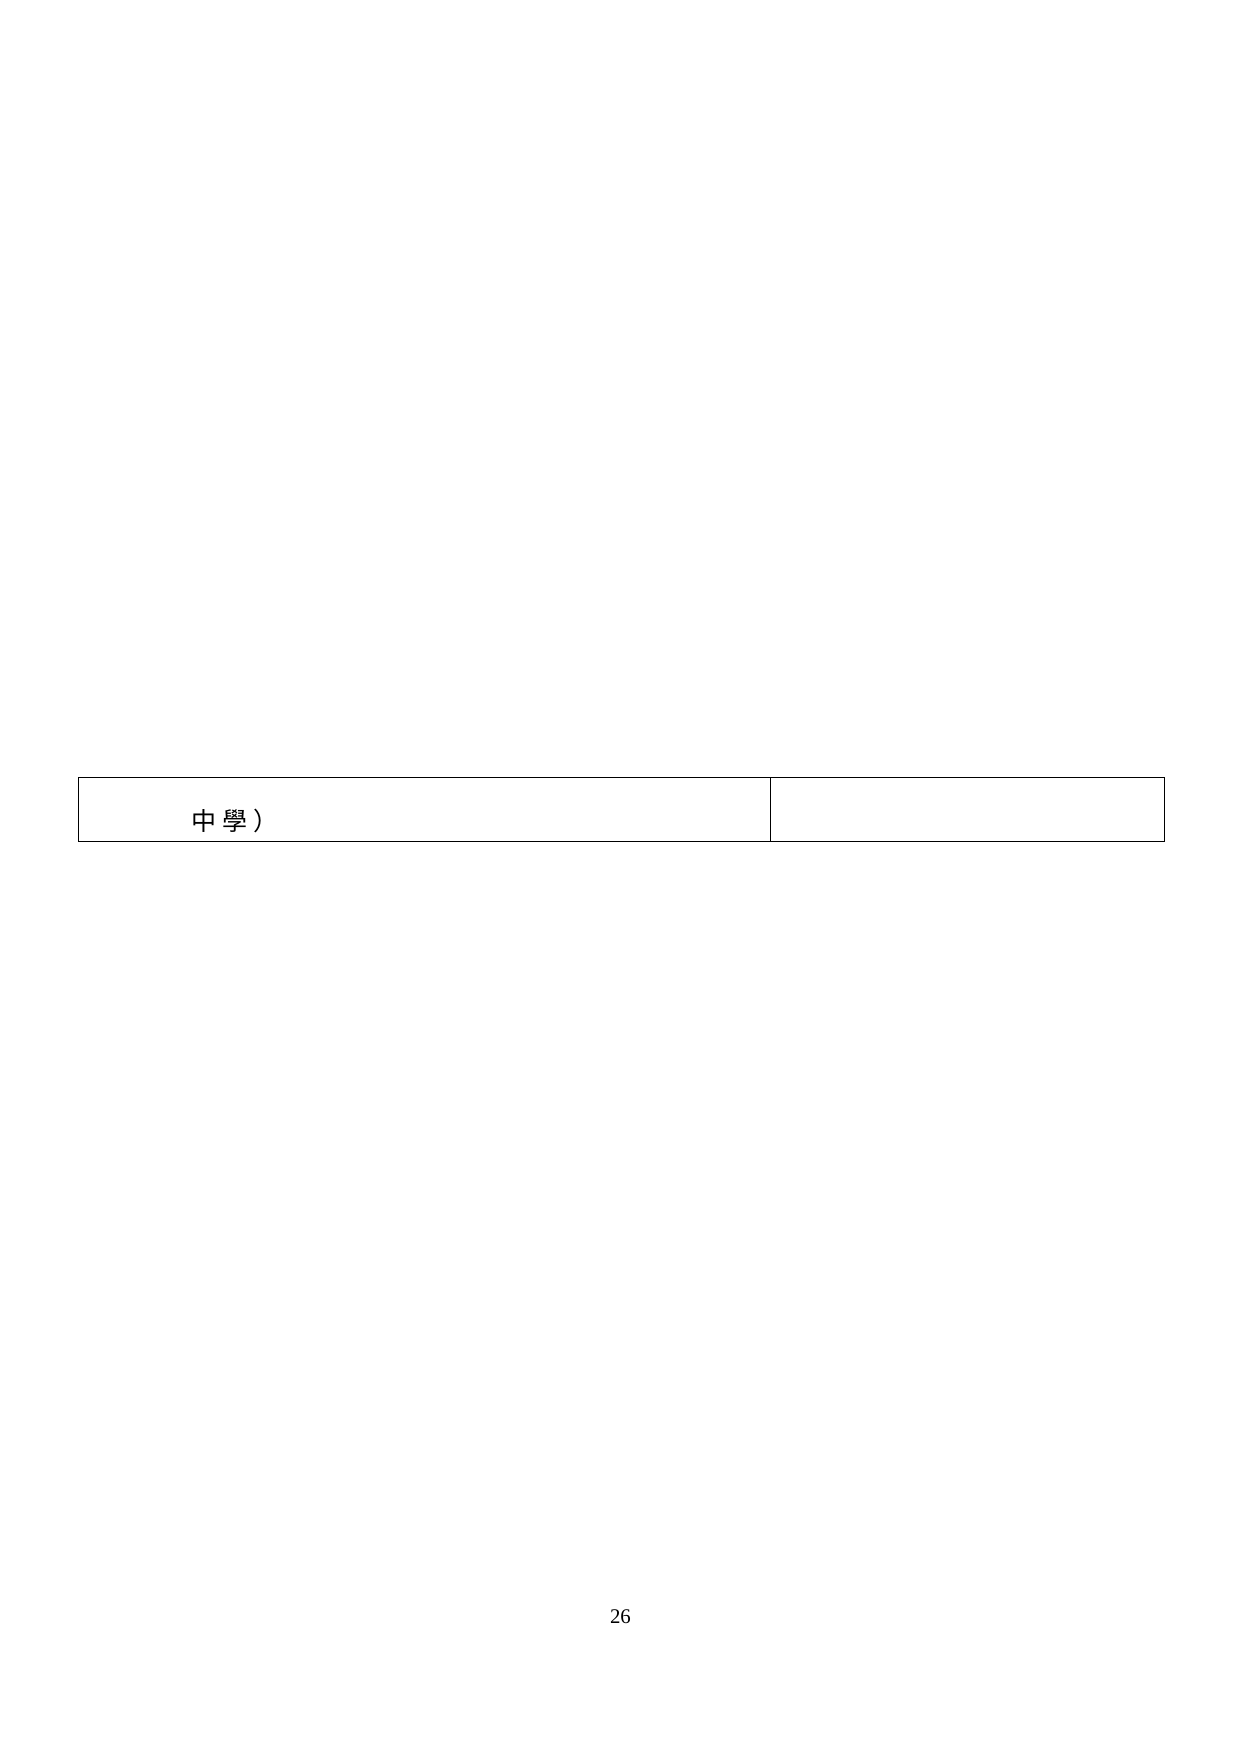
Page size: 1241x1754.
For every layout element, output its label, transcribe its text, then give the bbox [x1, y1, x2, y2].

table_cell 中學） [79, 778, 770, 841]
table_cell [771, 778, 1164, 841]
